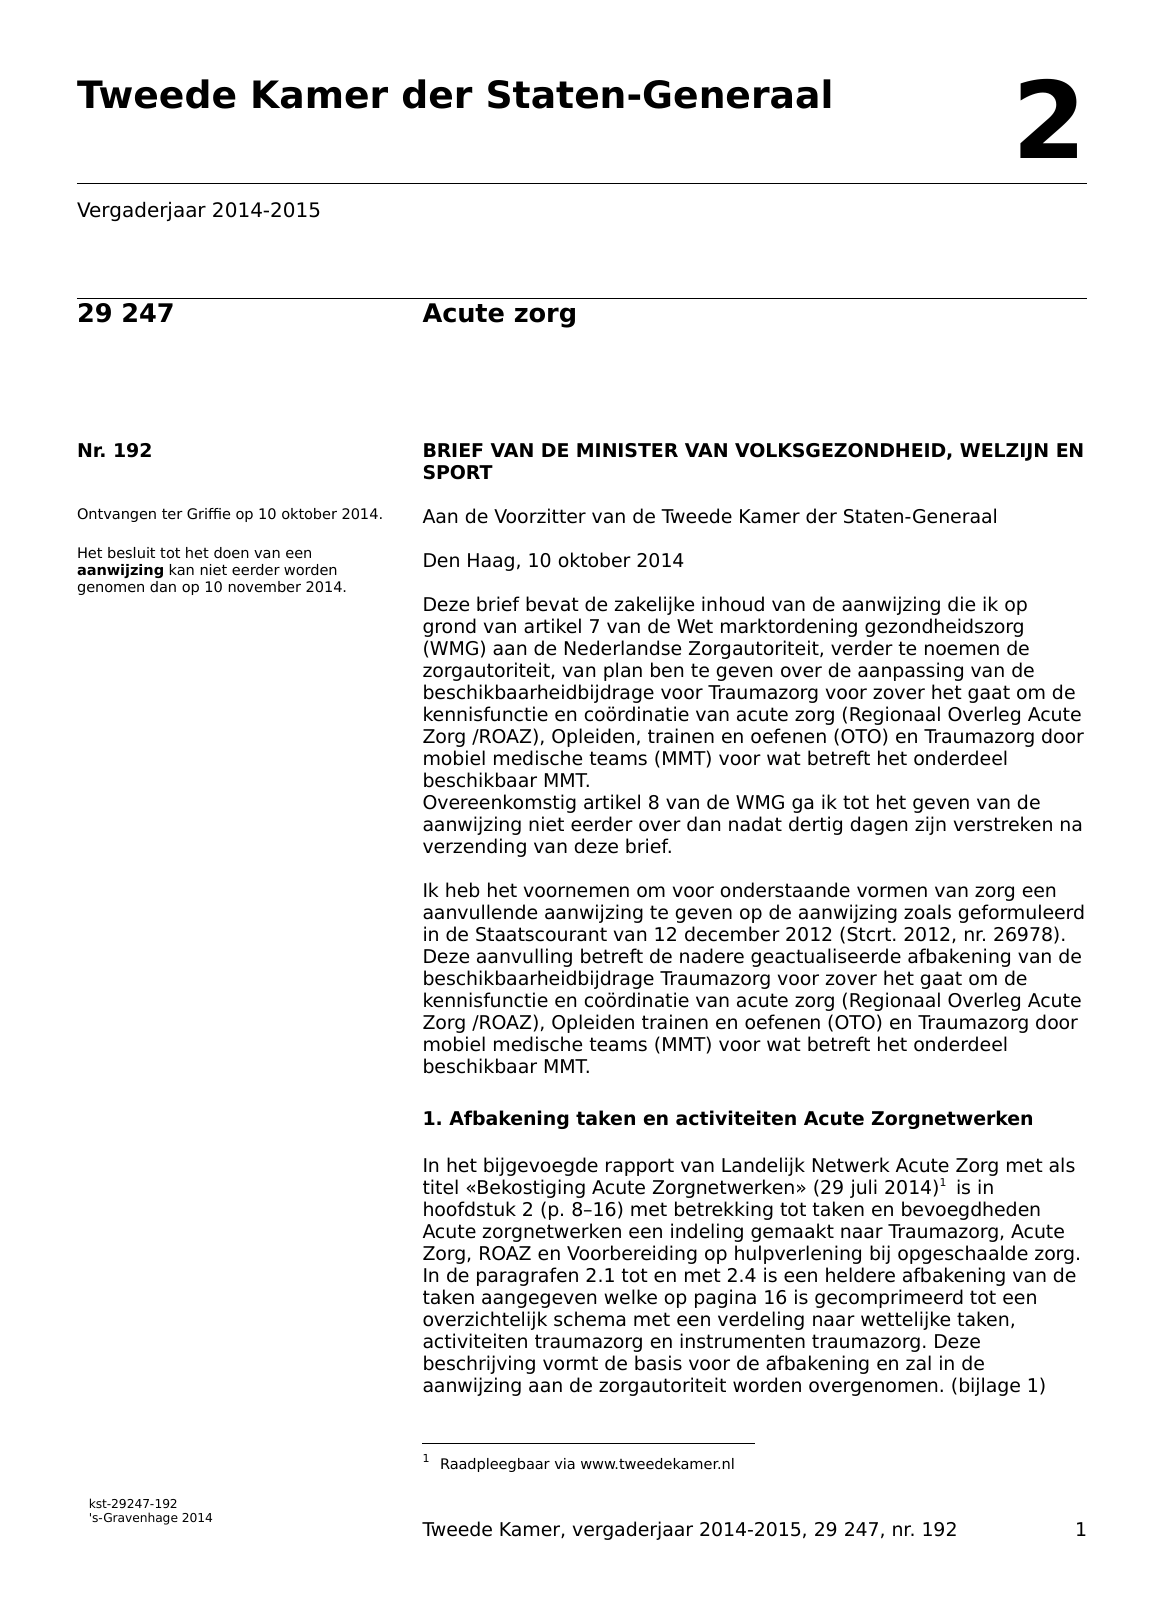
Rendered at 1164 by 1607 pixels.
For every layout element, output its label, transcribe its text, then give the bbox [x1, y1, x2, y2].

subtitle Nr. 192 BRIEF VAN DE MINISTER VAN VOLKSGEZONDHEID, WELZIJN EN SPORT [77, 440, 1087, 484]
text Aan de Voorzitter van de Tweede Kamer der Staten-Generaal [422, 506, 1087, 528]
subtitle 1. Afbakening taken en activiteiten Acute Zorgnetwerken [422, 1108, 1087, 1130]
text Raadpleegbaar via www.tweedekamer.nl [422, 1452, 1087, 1474]
text Den Haag, 10 oktober 2014 [422, 550, 1087, 572]
table_header 2 [886, 59, 1087, 183]
text kst-29247-192 [88, 1497, 323, 1511]
subtitle 29 247 Acute zorg [77, 299, 1087, 329]
text Ontvangen ter Griffie op 10 oktober 2014. [77, 506, 399, 523]
text In het bijgevoegde rapport van Landelijk Netwerk Acute Zorg met als titel «Bekostiging Acute Zorgnetwerken» (29 juli 2014) is in hoofdstuk 2 (p. 8–16) met betrekking tot taken en bevoegdheden Acute zorgnetwerken een indeling gemaakt naar Traumazorg, Acute Zorg, ROAZ en Voorbereiding op hulpverlening bij opgeschaalde zorg. In de paragrafen 2.1 tot en met 2.4 is een heldere afbakening van de taken aangegeven welke op pagina 16 is gecomprimeerd tot een overzichtelijk schema met een verdeling naar wettelijke taken, activiteiten traumazorg en instrumenten traumazorg. Deze beschrijving vormt de basis voor de afbakening en zal in de aanwijzing aan de zorgautoriteit worden overgenomen. (bijlage 1) [422, 1155, 1087, 1397]
text [77, 523, 399, 545]
text Het besluit tot het doen van een aanwijzing kan niet eerder worden genomen dan op 10 november 2014. [77, 545, 399, 596]
text 's-Gravenhage 2014 [88, 1511, 323, 1525]
text Deze brief bevat de zakelijke inhoud van de aanwijzing die ik op grond van artikel 7 van de Wet marktordening gezondheidszorg (WMG) aan de Nederlandse Zorgautoriteit, verder te noemen de zorgautoriteit, van plan ben te geven over de aanpassing van de beschikbaarheidbijdrage voor Traumazorg voor zover het gaat om de kennisfunctie en coördinatie van acute zorg (Regionaal Overleg Acute Zorg /ROAZ), Opleiden, trainen en oefenen (OTO) en Traumazorg door mobiel medische teams (MMT) voor wat betreft het onderdeel beschikbaar MMT. [422, 594, 1087, 792]
table_cell Vergaderjaar 2014-2015 [77, 184, 1087, 298]
text Ik heb het voornemen om voor onderstaande vormen van zorg een aanvullende aanwijzing te geven op de aanwijzing zoals geformuleerd in de Staatscourant van 12 december 2012 (Stcrt. 2012, nr. 26978). [422, 880, 1087, 946]
table_header Tweede Kamer der Staten-Generaal [77, 59, 886, 183]
text Overeenkomstig artikel 8 van de WMG ga ik tot het geven van de aanwijzing niet eerder over dan nadat dertig dagen zijn verstreken na verzending van deze brief. [422, 792, 1087, 858]
text Deze aanvulling betreft de nadere geactualiseerde afbakening van de beschikbaarheidbijdrage Traumazorg voor zover het gaat om de kennisfunctie en coördinatie van acute zorg (Regionaal Overleg Acute Zorg /ROAZ), Opleiden trainen en oefenen (OTO) en Traumazorg door mobiel medische teams (MMT) voor wat betreft het onderdeel beschikbaar MMT. [422, 946, 1087, 1078]
